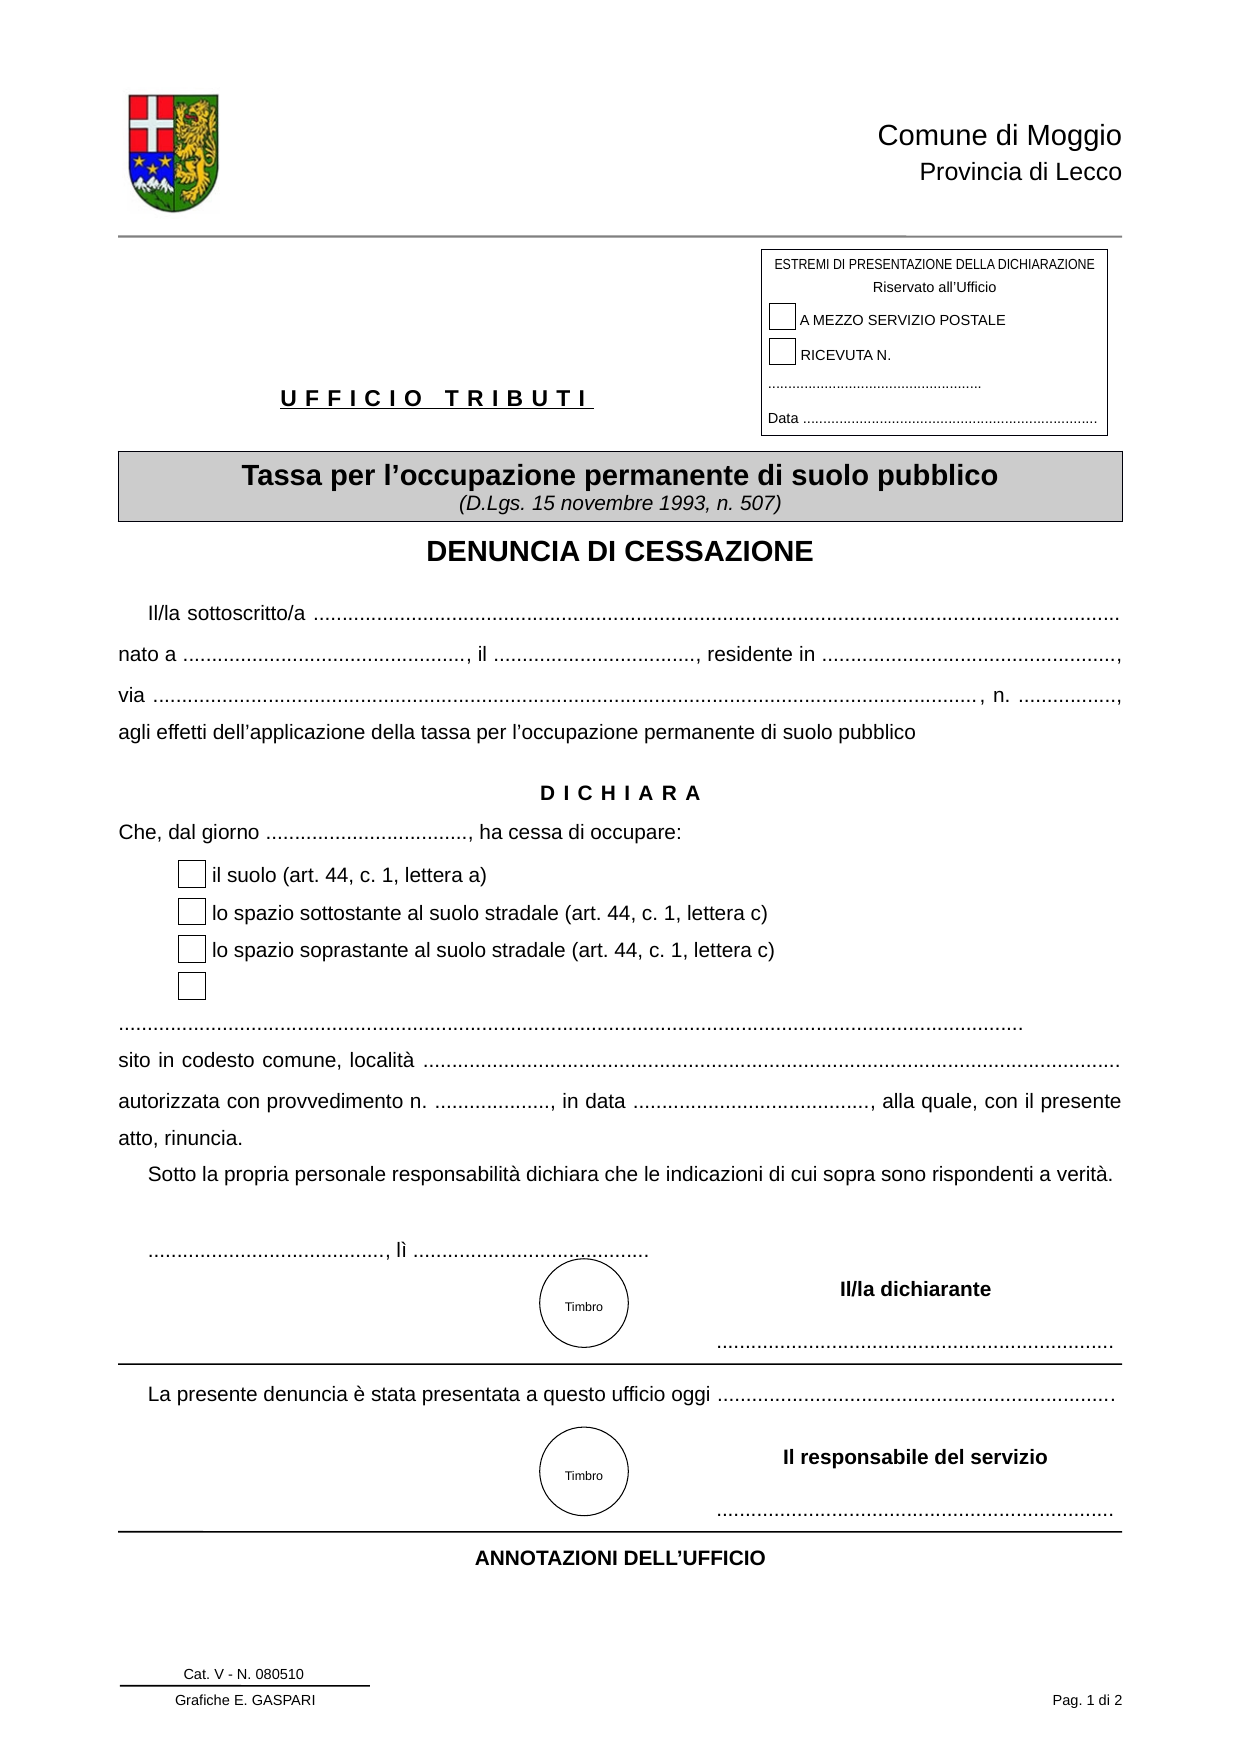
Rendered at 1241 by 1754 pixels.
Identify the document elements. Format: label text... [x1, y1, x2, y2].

text DICHIARA [118, 780, 1122, 804]
text il suolo (art. 44, c. 1, lettera a) [118, 859, 1117, 888]
text ANNOTAZIONI DELL’UFFICIO [118, 1545, 1122, 1569]
text Sotto la propria personale responsabilità dichiara che le indicazioni di cui sopra sono rispondenti a verità. [118, 1162, 1122, 1186]
text DENUNCIA DI CESSAZIONE [118, 534, 1122, 568]
text sito in codesto comune, località ......................................................................................................................... autorizzata con provvedimento n. ...................., in data ........................................., alla quale, con il presente atto, rinuncia. [118, 1044, 1122, 1150]
text La presente denuncia è stata presentata a questo ufficio oggi ..................................................................... [118, 1378, 1122, 1406]
text Provincia di Lecco [224, 157, 1122, 185]
subtitle Il responsabile del servizio [709, 1445, 1122, 1469]
text ............................................................................................................................................................. [118, 971, 1117, 1036]
text lo spazio sottostante al suolo stradale (art. 44, c. 1, lettera c) [118, 897, 1117, 926]
text Che, dal giorno ..................................., ha cessa di occupare: [118, 816, 1122, 845]
picture [122, 87, 224, 219]
text [1108, 385, 1122, 412]
text Comune di Moggio [224, 118, 1122, 152]
text lo spazio soprastante al suolo stradale (art. 44, c. 1, lettera c) [118, 934, 1117, 963]
table_header ESTREMI DI PRESENTAZIONE DELLA DICHIARAZIONE Riservato all’Ufficio A MEZZO SERVIZIO POSTALE RICEVUTA N. ..................................................... Data ......................................................................... [762, 250, 1107, 435]
text ..................................................................... [709, 1325, 1122, 1354]
table_header Tassa per l’occupazione permanente di suolo pubblico (D.Lgs. 15 novembre 1993, n. 507) [119, 452, 1122, 521]
text Il/la sottoscritto/a ............................................................................................................................................ nato a ................................................., il ..................................., residente in ..................................................., via ..............................................................................................................................................., n. ................., agli effetti dell’applicazione della tassa per l’occupazione permanente di suolo pubblico [118, 597, 1122, 743]
text UFFICIO TRIBUTI [118, 385, 761, 412]
subtitle Il/la dichiarante [709, 1277, 1122, 1301]
text ..................................................................... [709, 1493, 1122, 1521]
text ........................................., lì ......................................... [118, 1234, 1122, 1263]
